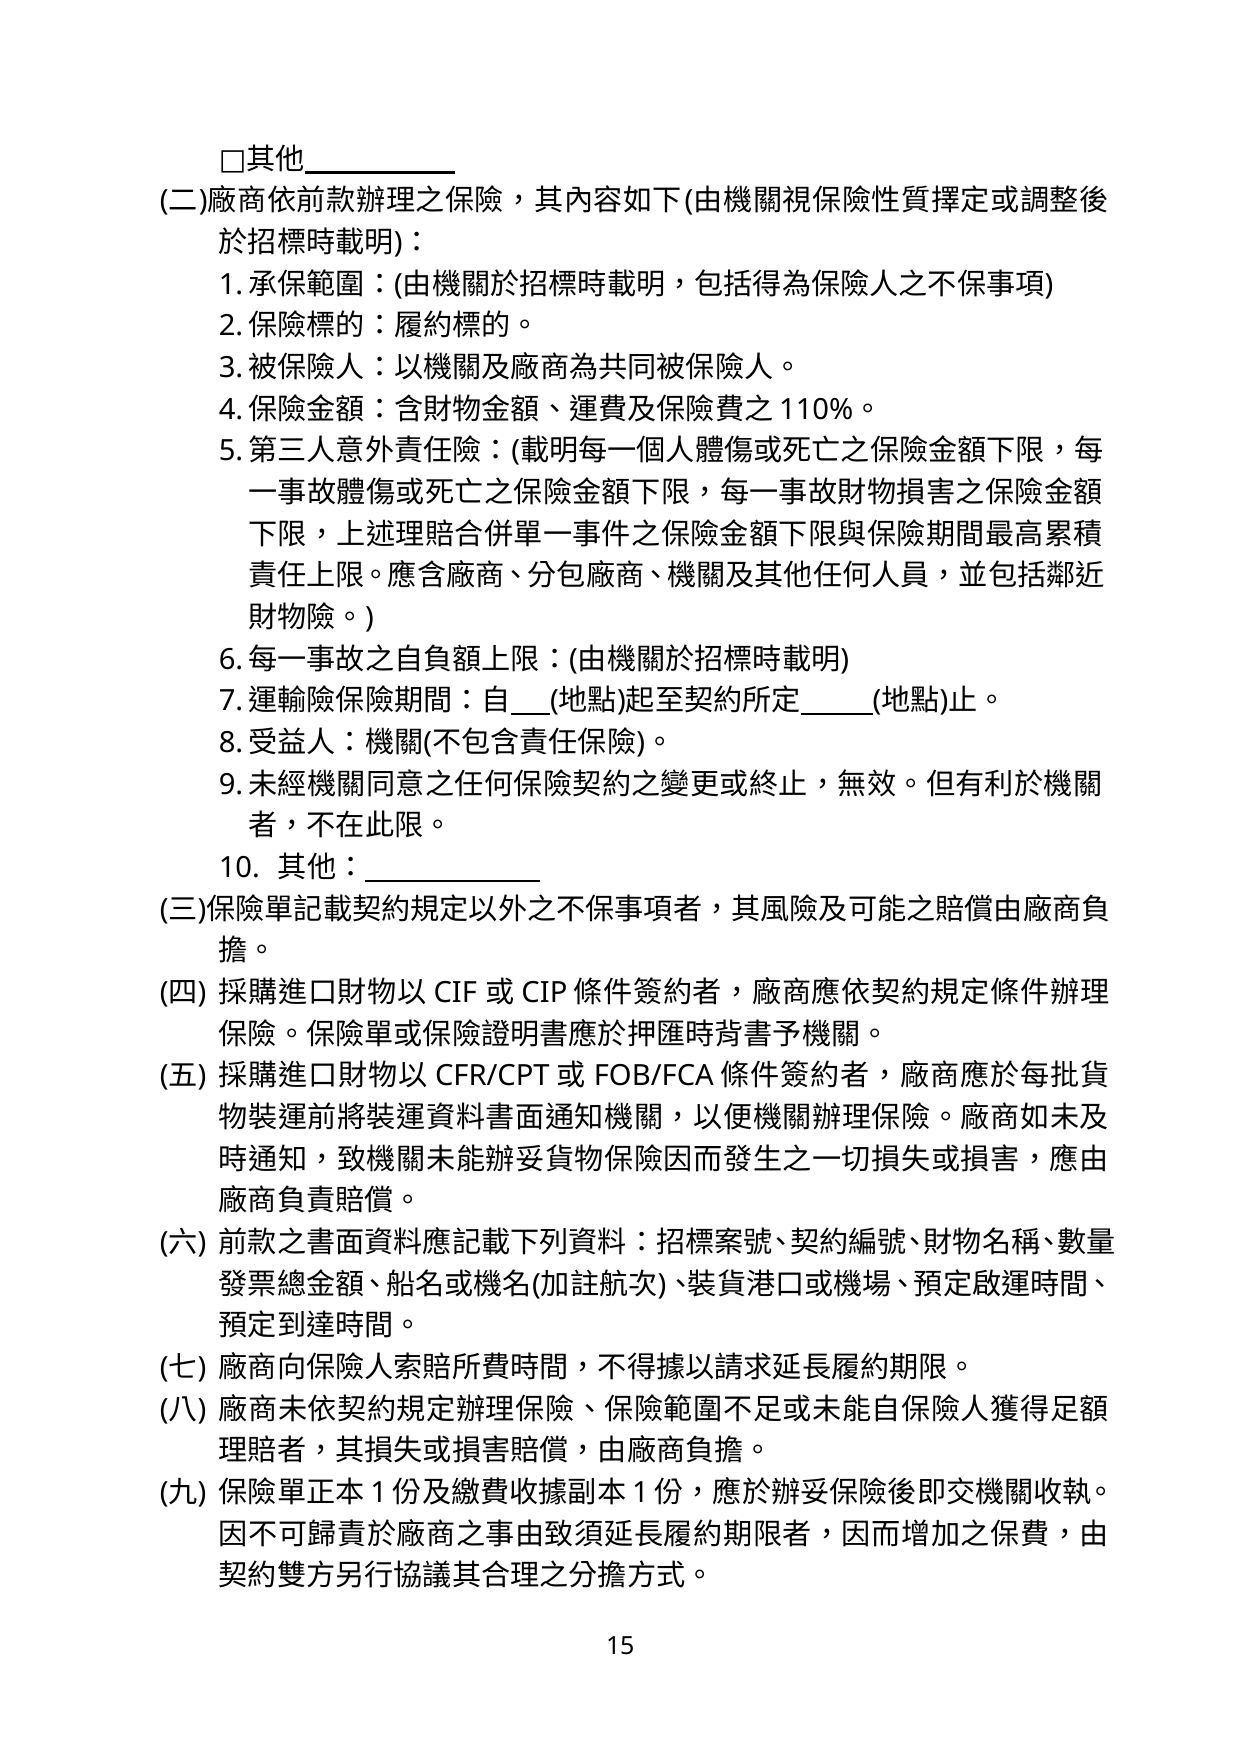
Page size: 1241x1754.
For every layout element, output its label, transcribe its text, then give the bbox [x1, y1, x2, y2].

text 3. 被保險人：以機關及廠商為共同被保險人。 [218, 344, 1104, 386]
text 8. 受益人：機關(不包含責任保險)。 [218, 719, 1104, 761]
text (五) 採購進口財物以CFR/CPT或 FOB/FCA條件簽約者，廠商應於每批貨物裝運前將裝運資料書面通知機關，以便機關辦理保險。廠商如未及時通知，致機關未能辦妥貨物保險因而發生之一切損失或損害，應由廠商負責賠償。 [159, 1052, 1110, 1219]
text (三)保險單記載契約規定以外之不保事項者，其風險及可能之賠償由廠商負擔。 [159, 886, 1110, 969]
text (七) 廠商向保險人索賠所費時間，不得據以請求延長履約期限。 [159, 1344, 1110, 1386]
text 4. 保險金額：含財物金額、運費及保險費之110%。 [218, 386, 1104, 427]
text (八) 廠商未依契約規定辦理保險、保險範圍不足或未能自保險人獲得足額理賠者，其損失或損害賠償，由廠商負擔。 [159, 1386, 1110, 1469]
text 1. 承保範圍：(由機關於招標時載明，包括得為保險人之不保事項) [218, 261, 1104, 302]
text (六) 前款之書面資料應記載下列資料：招標案號、契約編號、財物名稱、數量、發票總金額、船名或機名(加註航次)、裝貨港口或機場、預定啟運時間、預定到達時間。 [159, 1219, 1110, 1344]
text 10. 其他： [218, 844, 1104, 886]
text (二)廠商依前款辦理之保險，其內容如下(由機關視保險性質擇定或調整後於招標時載明)： [159, 177, 1110, 261]
text (四) 採購進口財物以CIF 或CIP條件簽約者，廠商應依契約規定條件辦理保險。保險單或保險證明書應於押匯時背書予機關。 [159, 969, 1110, 1052]
text 7. 運輸險保險期間：自 (地點)起至契約所定 (地點)止。 [218, 677, 1104, 719]
text 2. 保險標的：履約標的。 [218, 302, 1104, 344]
text □其他 [218, 136, 1104, 177]
text 6. 每一事故之自負額上限：(由機關於招標時載明) [218, 636, 1104, 677]
text (九) 保險單正本1份及繳費收據副本1份，應於辦妥保險後即交機關收執。因不可歸責於廠商之事由致須延長履約期限者，因而增加之保費，由契約雙方另行協議其合理之分擔方式。 [159, 1469, 1110, 1594]
text 9. 未經機關同意之任何保險契約之變更或終止，無效。但有利於機關者，不在此限。 [218, 761, 1104, 844]
text 5. 第三人意外責任險：(載明每一個人體傷或死亡之保險金額下限，每一事故體傷或死亡之保險金額下限，每一事故財物損害之保險金額下限，上述理賠合併單一事件之保險金額下限與保險期間最高累積責任上限。應含廠商、分包廠商、機關及其他任何人員，並包括鄰近財物險。) [218, 427, 1104, 636]
